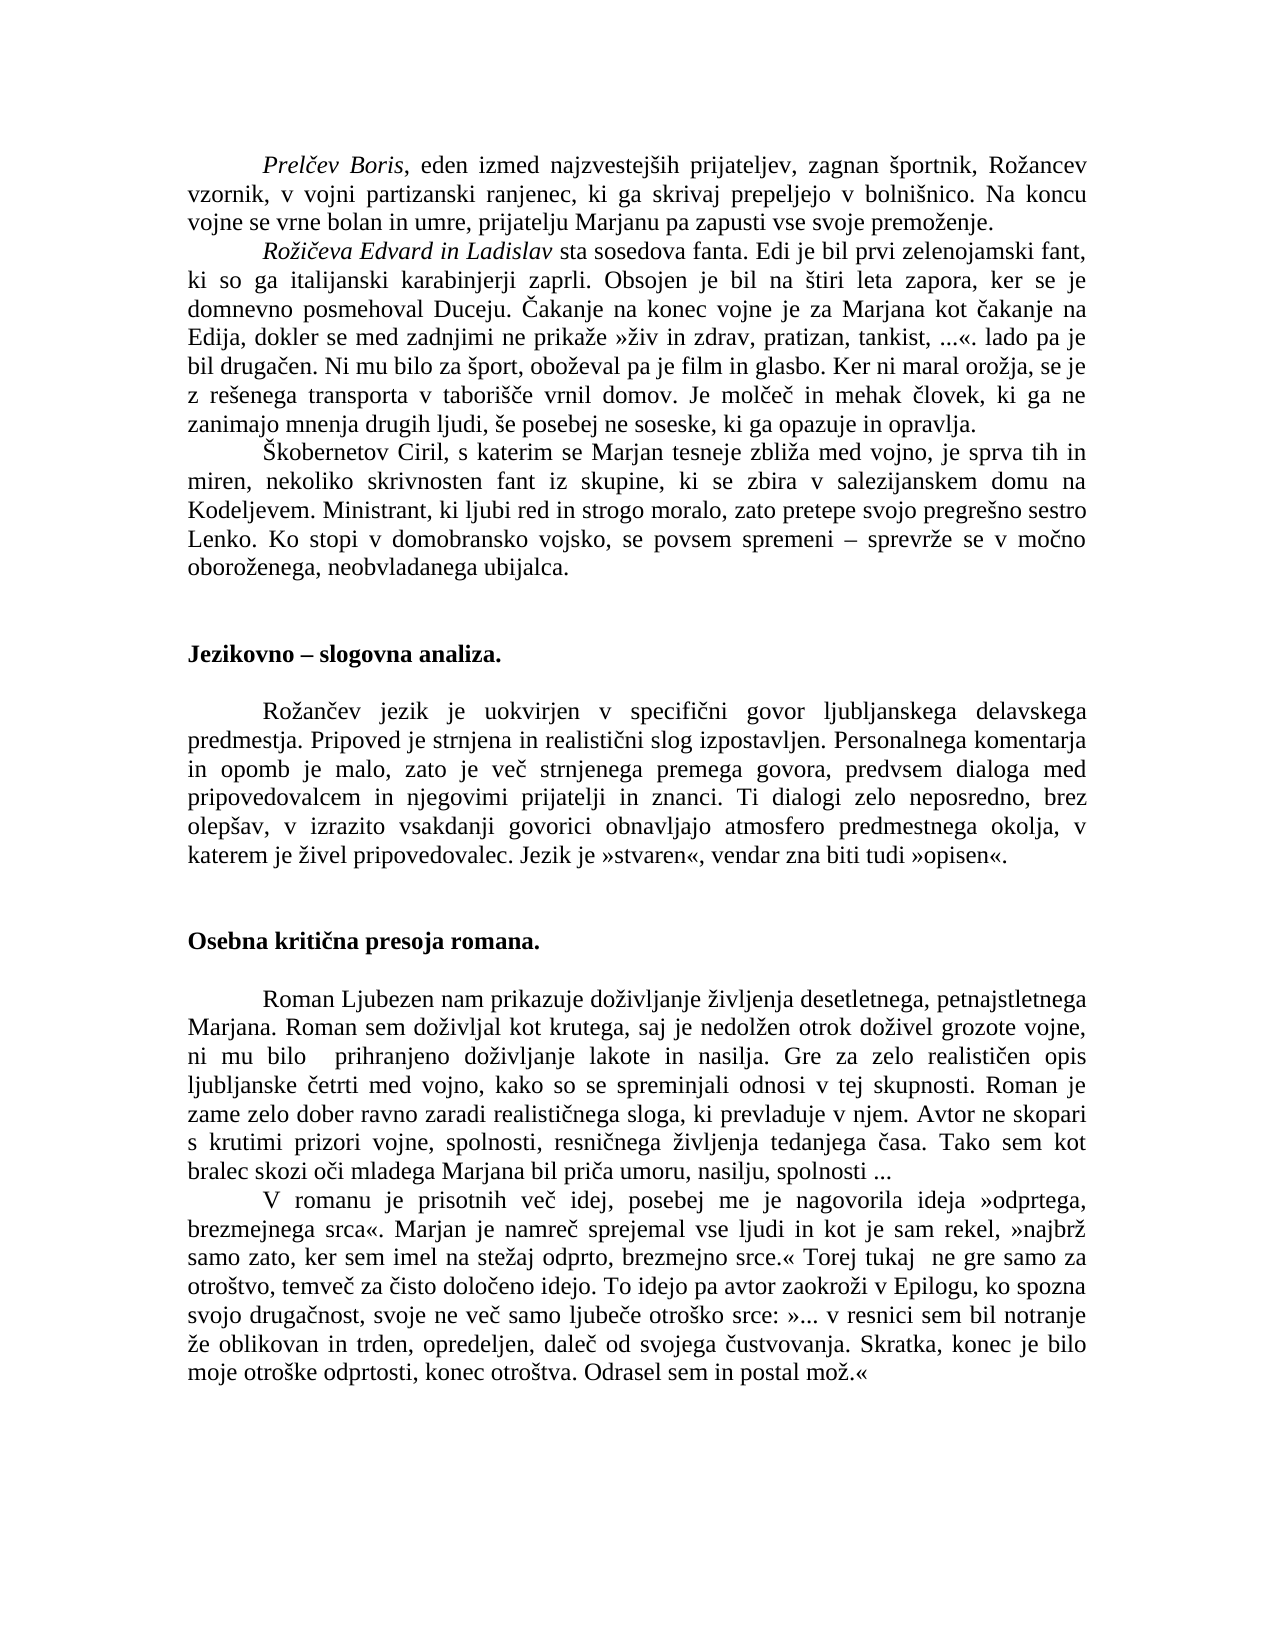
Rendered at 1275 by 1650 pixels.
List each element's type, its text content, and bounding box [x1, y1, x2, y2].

text Rožančev jezik je uokvirjen v specifični govor ljubljanskega delavskega predmestja. Pripoved je strnjena in realistični slog izpostavljen. Personalnega komentarja in opomb je malo, zato je več strnjenega premega govora, predvsem dialoga med pripovedovalcem in njegovimi prijatelji in znanci. Ti dialogi zelo neposredno, brez olepšav, v izrazito vsakdanji govorici obnavljajo atmosfero predmestnega okolja, v katerem je živel pripovedovalec. Jezik je »stvaren«, vendar zna biti tudi »opisen«. [187, 696, 1087, 869]
text Roman Ljubezen nam prikazuje doživljanje življenja desetletnega, petnajstletnega Marjana. Roman sem doživljal kot krutega, saj je nedolžen otrok doživel grozote vojne, ni mu bilo prihranjeno doživljanje lakote in nasilja. Gre za zelo realističen opis ljubljanske četrti med vojno, kako so se spreminjali odnosi v tej skupnosti. Roman je zame zelo dober ravno zaradi realističnega sloga, ki prevladuje v njem. Avtor ne skopari s krutimi prizori vojne, spolnosti, resničnega življenja tedanjega časa. Tako sem kot bralec skozi oči mladega Marjana bil priča umoru, nasilju, spolnosti ... [187, 984, 1087, 1185]
text Škobernetov Ciril, s katerim se Marjan tesneje zbliža med vojno, je sprva tih in miren, nekoliko skrivnosten fant iz skupine, ki se zbira v salezijanskem domu na Kodeljevem. Ministrant, ki ljubi red in strogo moralo, zato pretepe svojo pregrešno sestro Lenko. Ko stopi v domobransko vojsko, se povsem spremeni – sprevrže se v močno oboroženega, neobvladanega ubijalca. [187, 437, 1087, 581]
text Osebna kritična presoja romana. [187, 926, 1087, 955]
text Prelčev Boris, eden izmed najzvestejših prijateljev, zagnan športnik, Rožancev vzornik, v vojni partizanski ranjenec, ki ga skrivaj prepeljejo v bolnišnico. Na koncu vojne se vrne bolan in umre, prijatelju Marjanu pa zapusti vse svoje premoženje. [187, 150, 1087, 236]
text Jezikovno – slogovna analiza. [187, 639, 1087, 667]
text Rožičeva Edvard in Ladislav sta sosedova fanta. Edi je bil prvi zelenojamski fant, ki so ga italijanski karabinjerji zaprli. Obsojen je bil na štiri leta zapora, ker se je domnevno posmehoval Duceju. Čakanje na konec vojne je za Marjana kot čakanje na Edija, dokler se med zadnjimi ne prikaže »živ in zdrav, pratizan, tankist, ...«. lado pa je bil drugačen. Ni mu bilo za šport, oboževal pa je film in glasbo. Ker ni maral orožja, se je z rešenega transporta v taborišče vrnil domov. Je molčeč in mehak človek, ki ga ne zanimajo mnenja drugih ljudi, še posebej ne soseske, ki ga opazuje in opravlja. [187, 236, 1087, 437]
text V romanu je prisotnih več idej, posebej me je nagovorila ideja »odprtega, brezmejnega srca«. Marjan je namreč sprejemal vse ljudi in kot je sam rekel, »najbrž samo zato, ker sem imel na stežaj odprto, brezmejno srce.« Torej tukaj ne gre samo za otroštvo, temveč za čisto določeno idejo. To idejo pa avtor zaokroži v Epilogu, ko spozna svojo drugačnost, svoje ne več samo ljubeče otroško srce: »... v resnici sem bil notranje že oblikovan in trden, opredeljen, daleč od svojega čustvovanja. Skratka, konec je bilo moje otroške odprtosti, konec otroštva. Odrasel sem in postal mož.« [187, 1185, 1087, 1386]
